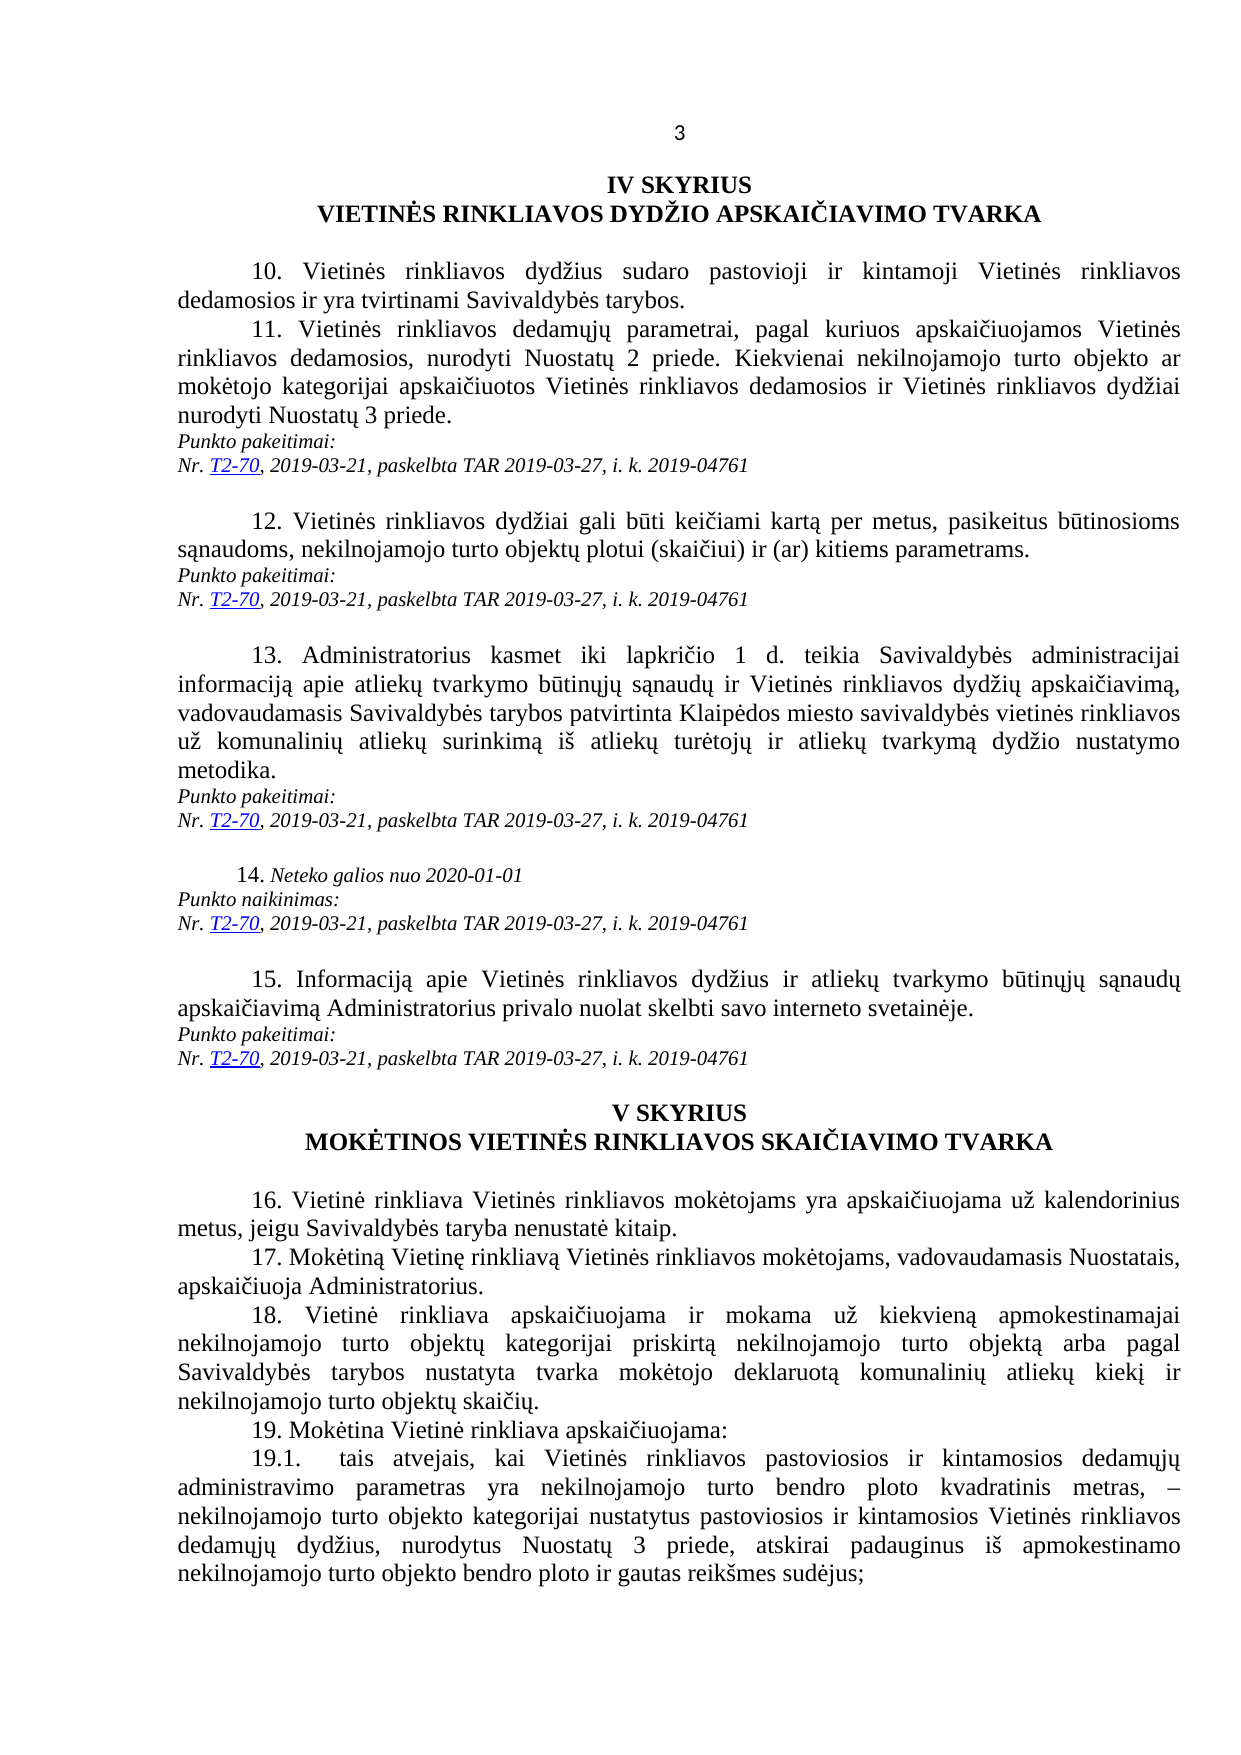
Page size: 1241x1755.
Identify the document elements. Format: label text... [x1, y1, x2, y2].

text IV SKYRIUS [177, 170, 1181, 199]
text Punkto pakeitimai: [177, 784, 1181, 808]
text Nr. T2-70, 2019-03-21, paskelbta TAR 2019-03-27, i. k. 2019-04761 [177, 808, 1181, 832]
text 11. Vietinės rinkliavos dedamųjų parametrai, pagal kuriuos apskaičiuojamos Vietinės rinkliavos dedamosios, nurodyti Nuostatų 2 priede. Kiekvienai nekilnojamojo turto objekto ar mokėtojo kategorijai apskaičiuotos Vietinės rinkliavos dedamosios ir Vietinės rinkliavos dydžiai nurodyti Nuostatų 3 priede. [177, 314, 1181, 429]
text Punkto naikinimas: [177, 887, 1181, 911]
text Nr. T2-70, 2019-03-21, paskelbta TAR 2019-03-27, i. k. 2019-04761 [177, 587, 1181, 611]
text MOKĖTINOS VIETINĖS RINKLIAVOS SKAIČIAVIMO TVARKA [177, 1127, 1181, 1156]
text 10. Vietinės rinkliavos dydžius sudaro pastovioji ir kintamoji Vietinės rinkliavos dedamosios ir yra tvirtinami Savivaldybės tarybos. [177, 256, 1181, 314]
text Nr. T2-70, 2019-03-21, paskelbta TAR 2019-03-27, i. k. 2019-04761 [177, 453, 1181, 477]
text 14. Neteko galios nuo 2020-01-01 [177, 861, 1181, 887]
text 16. Vietinė rinkliava Vietinės rinkliavos mokėtojams yra apskaičiuojama už kalendorinius metus, jeigu Savivaldybės taryba nenustatė kitaip. [177, 1185, 1181, 1242]
text 19.1. tais atvejais, kai Vietinės rinkliavos pastoviosios ir kintamosios dedamųjų administravimo parametras yra nekilnojamojo turto bendro ploto kvadratinis metras, – nekilnojamojo turto objekto kategorijai nustatytus pastoviosios ir kintamosios Vietinės rinkliavos dedamųjų dydžius, nurodytus Nuostatų 3 priede, atskirai padauginus iš apmokestinamo nekilnojamojo turto objekto bendro ploto ir gautas reikšmes sudėjus; [177, 1443, 1181, 1587]
text Punkto pakeitimai: [177, 429, 1181, 453]
text 15. Informaciją apie Vietinės rinkliavos dydžius ir atliekų tvarkymo būtinųjų sąnaudų apskaičiavimą Administratorius privalo nuolat skelbti savo interneto svetainėje. [177, 964, 1181, 1022]
text 19. Mokėtina Vietinė rinkliava apskaičiuojama: [177, 1415, 1181, 1443]
text V SKYRIUS [177, 1098, 1181, 1127]
text Punkto pakeitimai: [177, 563, 1181, 587]
text 18. Vietinė rinkliava apskaičiuojama ir mokama už kiekvieną apmokestinamajai nekilnojamojo turto objektų kategorijai priskirtą nekilnojamojo turto objektą arba pagal Savivaldybės tarybos nustatyta tvarka mokėtojo deklaruotą komunalinių atliekų kiekį ir nekilnojamojo turto objektų skaičių. [177, 1300, 1181, 1415]
text 12. Vietinės rinkliavos dydžiai gali būti keičiami kartą per metus, pasikeitus būtinosioms sąnaudoms, nekilnojamojo turto objektų plotui (skaičiui) ir (ar) kitiems parametrams. [177, 506, 1181, 563]
text 17. Mokėtiną Vietinę rinkliavą Vietinės rinkliavos mokėtojams, vadovaudamasis Nuostatais, apskaičiuoja Administratorius. [177, 1242, 1181, 1300]
text Vietinės rinkliavos DYDžio APSKAIČIAVIMO TVARKA [177, 199, 1181, 228]
text Nr. T2-70, 2019-03-21, paskelbta TAR 2019-03-27, i. k. 2019-04761 [177, 1046, 1181, 1070]
text Punkto pakeitimai: [177, 1022, 1181, 1046]
text Nr. T2-70, 2019-03-21, paskelbta TAR 2019-03-27, i. k. 2019-04761 [177, 911, 1181, 935]
text 13. Administratorius kasmet iki lapkričio 1 d. teikia Savivaldybės administracijai informaciją apie atliekų tvarkymo būtinųjų sąnaudų ir Vietinės rinkliavos dydžių apskaičiavimą, vadovaudamasis Savivaldybės tarybos patvirtinta Klaipėdos miesto savivaldybės vietinės rinkliavos už komunalinių atliekų surinkimą iš atliekų turėtojų ir atliekų tvarkymą dydžio nustatymo metodika. [177, 640, 1181, 784]
